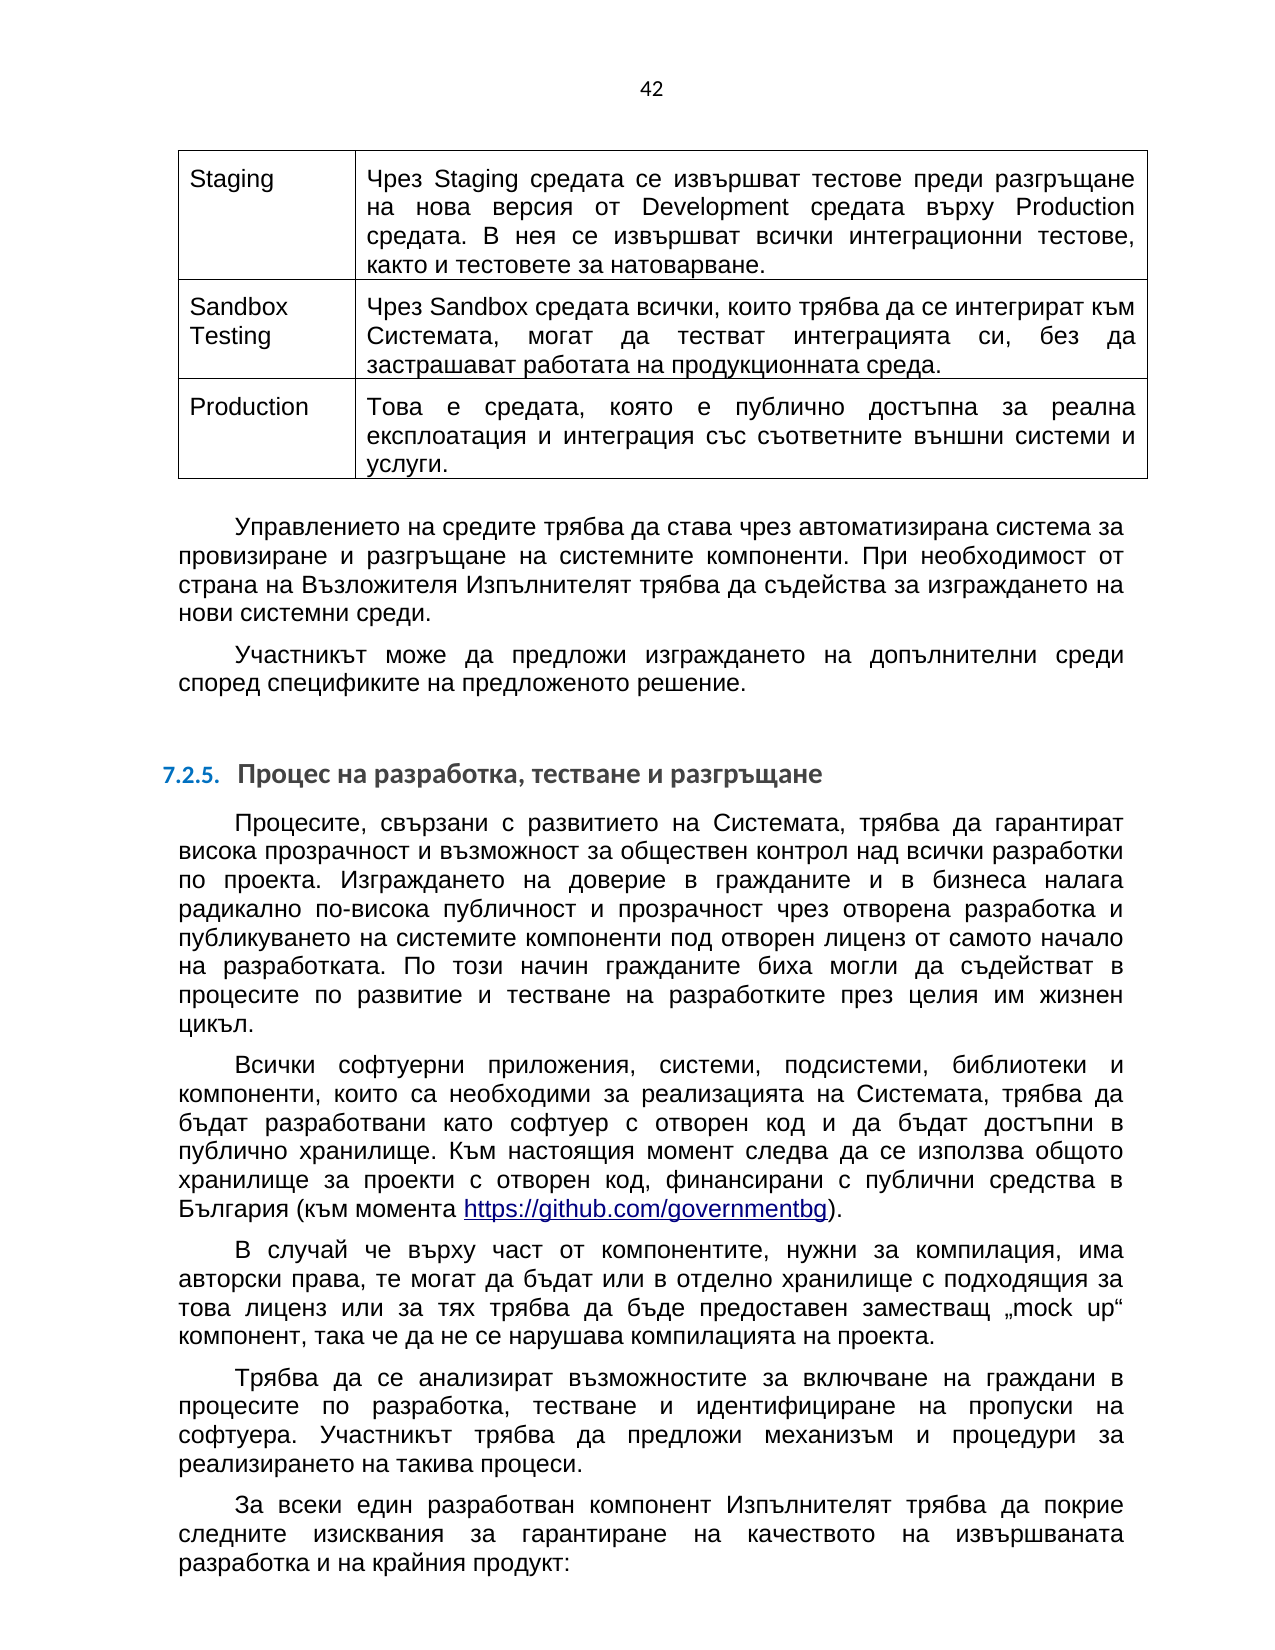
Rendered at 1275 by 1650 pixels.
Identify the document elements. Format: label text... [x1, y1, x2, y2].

text Процесите, свързани с развитието на Системата, трябва да гарантират висока прозрачност и възможност за обществен контрол над всички разработки по проекта. Изграждането на доверие в гражданите и в бизнеса налага радикално по-висока публичност и прозрачност чрез отворена разработка и публикуването на системите компоненти под отворен лиценз от самото начало на разработката. По този начин гражданите биха могли да съдействат в процесите по развитие и тестване на разработките през целия им жизнен цикъл. [178, 807, 1125, 1037]
text В случай че върху част от компонентите, нужни за компилация, има авторски права, те могат да бъдат или в отделно хранилище с подходящия за това лиценз или за тях трябва да бъде предоставен заместващ „mock up“ компонент, така че да не се нарушава компилацията на проекта. [178, 1235, 1125, 1350]
text Управлението на средите трябва да става чрез автоматизирана система за провизиране и разгръщане на системните компоненти. При необходимост от страна на Възложителя Изпълнителят трябва да съдейства за изграждането на нови системни среди. [178, 512, 1125, 627]
table_cell чрез Staging средата се извършват тестове преди разгръщане на нова версия от Development средата върху Production средата. В нея се извършват всички интеграционни тестове, както и тестовете за натоварване. [356, 151, 1147, 278]
table_cell това е средата, която е публично достъпна за реална експлоатация и интеграция със съответните външни системи и услуги. [356, 379, 1147, 478]
table_cell Staging [179, 151, 355, 278]
text За всеки един разработван компонент Изпълнителят трябва да покрие следните изисквания за гарантиране на качеството на извършваната разработка и на крайния продукт: [178, 1490, 1125, 1576]
text Участникът може да предложи изграждането на допълнителни среди според спецификите на предложеното решение. [178, 640, 1125, 697]
table_cell чрез Sandbox средата всички, които трябва да се интегрират към Системата, могат да тестват интеграцията си, без да застрашават работата на продукционната среда. [356, 280, 1147, 378]
table_cell Production [179, 379, 355, 478]
table_cell Sandbox Testing [179, 280, 355, 378]
text Трябва да се анализират възможностите за включване на граждани в процесите по разработка, тестване и идентифициране на пропуски на софтуера. Участникът трябва да предложи механизъм и процедури за реализирането на такива процеси. [178, 1362, 1125, 1477]
text Всички софтуерни приложения, системи, подсистеми, библиотеки и компоненти, които са необходими за реализацията на Системата, трябва да бъдат разработвани като софтуер с отворен код и да бъдат достъпни в публично хранилище. Към настоящия момент следва да се използва общото хранилище за проекти с отворен код, финансирани с публични средства в България (към момента https://github.com/governmentbg). [178, 1050, 1125, 1222]
subtitle Процес на разработка, тестване и разгръщане [162, 755, 1125, 791]
